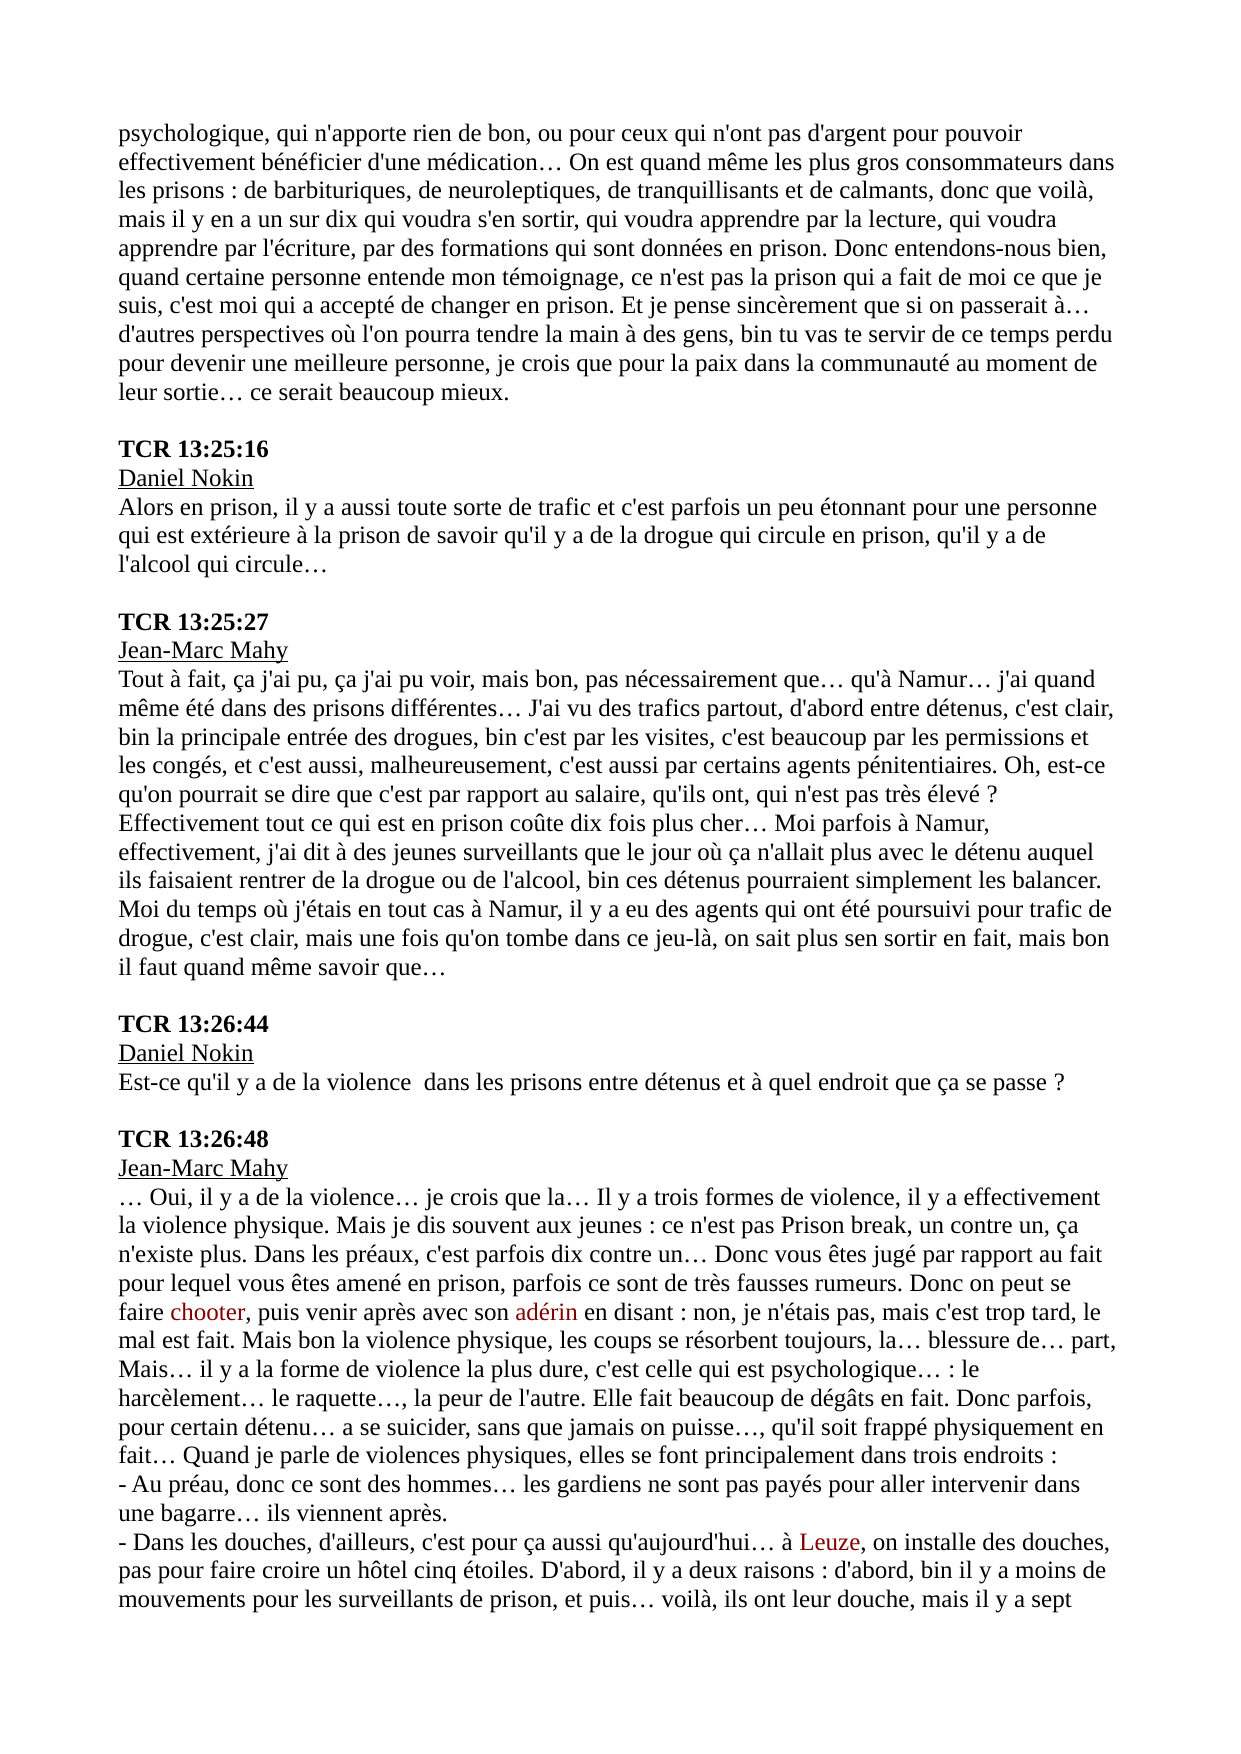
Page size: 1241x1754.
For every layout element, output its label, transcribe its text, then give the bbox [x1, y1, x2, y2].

text - Dans les douches, d'ailleurs, c'est pour ça aussi qu'aujourd'hui… à Leuze, on installe des douches, pas pour faire croire un hôtel cinq étoiles. D'abord, il y a deux raisons : d'abord, bin il y a moins de mouvements pour les surveillants de prison, et puis… voilà, ils ont leur douche, mais il y a sept [118, 1527, 1122, 1613]
text Alors en prison, il y a aussi toute sorte de trafic et c'est parfois un peu étonnant pour une personne qui est extérieure à la prison de savoir qu'il y a de la drogue qui circule en prison, qu'il y a de l'alcool qui circule… [118, 492, 1122, 578]
text Daniel Nokin [118, 1038, 1122, 1067]
text Daniel Nokin [118, 463, 1122, 492]
text - Au préau, donc ce sont des hommes… les gardiens ne sont pas payés pour aller intervenir dans une bagarre… ils viennent après. [118, 1469, 1122, 1527]
text … Oui, il y a de la violence… je crois que la… Il y a trois formes de violence, il y a effectivement la violence physique. Mais je dis souvent aux jeunes : ce n'est pas Prison break, un contre un, ça n'existe plus. Dans les préaux, c'est parfois dix contre un… Donc vous êtes jugé par rapport au fait pour lequel vous êtes amené en prison, parfois ce sont de très fausses rumeurs. Donc on peut se faire chooter, puis venir après avec son adérin en disant : non, je n'étais pas, mais c'est trop tard, le mal est fait. Mais bon la violence physique, les coups se résorbent toujours, la… blessure de… part, Mais… il y a la forme de violence la plus dure, c'est celle qui est psychologique… : le harcèlement… le raquette…, la peur de l'autre. Elle fait beaucoup de dégâts en fait. Donc parfois, pour certain détenu… a se suicider, sans que jamais on puisse…, qu'il soit frappé physiquement en fait… Quand je parle de violences physiques, elles se font principalement dans trois endroits : [118, 1182, 1122, 1469]
text TCR 13:26:48 [118, 1124, 1122, 1153]
text Est-ce qu'il y a de la violence dans les prisons entre détenus et à quel endroit que ça se passe ? [118, 1067, 1122, 1096]
text psychologique, qui n'apporte rien de bon, ou pour ceux qui n'ont pas d'argent pour pouvoir effectivement bénéficier d'une médication… On est quand même les plus gros consommateurs dans les prisons : de barbituriques, de neuroleptiques, de tranquillisants et de calmants, donc que voilà, mais il y en a un sur dix qui voudra s'en sortir, qui voudra apprendre par la lecture, qui voudra apprendre par l'écriture, par des formations qui sont données en prison. Donc entendons-nous bien, quand certaine personne entende mon témoignage, ce n'est pas la prison qui a fait de moi ce que je suis, c'est moi qui a accepté de changer en prison. Et je pense sincèrement que si on passerait à… d'autres perspectives où l'on pourra tendre la main à des gens, bin tu vas te servir de ce temps perdu pour devenir une meilleure personne, je crois que pour la paix dans la communauté au moment de leur sortie… ce serait beaucoup mieux. [118, 118, 1122, 406]
text TCR 13:25:16 [118, 434, 1122, 463]
text Jean-Marc Mahy [118, 636, 1122, 664]
text Jean-Marc Mahy [118, 1153, 1122, 1182]
text Tout à fait, ça j'ai pu, ça j'ai pu voir, mais bon, pas nécessairement que… qu'à Namur… j'ai quand même été dans des prisons différentes… J'ai vu des trafics partout, d'abord entre détenus, c'est clair, bin la principale entrée des drogues, bin c'est par les visites, c'est beaucoup par les permissions et les congés, et c'est aussi, malheureusement, c'est aussi par certains agents pénitentiaires. Oh, est-ce qu'on pourrait se dire que c'est par rapport au salaire, qu'ils ont, qui n'est pas très élevé ? Effectivement tout ce qui est en prison coûte dix fois plus cher… Moi parfois à Namur, effectivement, j'ai dit à des jeunes surveillants que le jour où ça n'allait plus avec le détenu auquel ils faisaient rentrer de la drogue ou de l'alcool, bin ces détenus pourraient simplement les balancer. Moi du temps où j'étais en tout cas à Namur, il y a eu des agents qui ont été poursuivi pour trafic de drogue, c'est clair, mais une fois qu'on tombe dans ce jeu-là, on sait plus sen sortir en fait, mais bon il faut quand même savoir que… [118, 664, 1122, 981]
text TCR 13:25:27 [118, 607, 1122, 636]
text TCR 13:26:44 [118, 1009, 1122, 1038]
